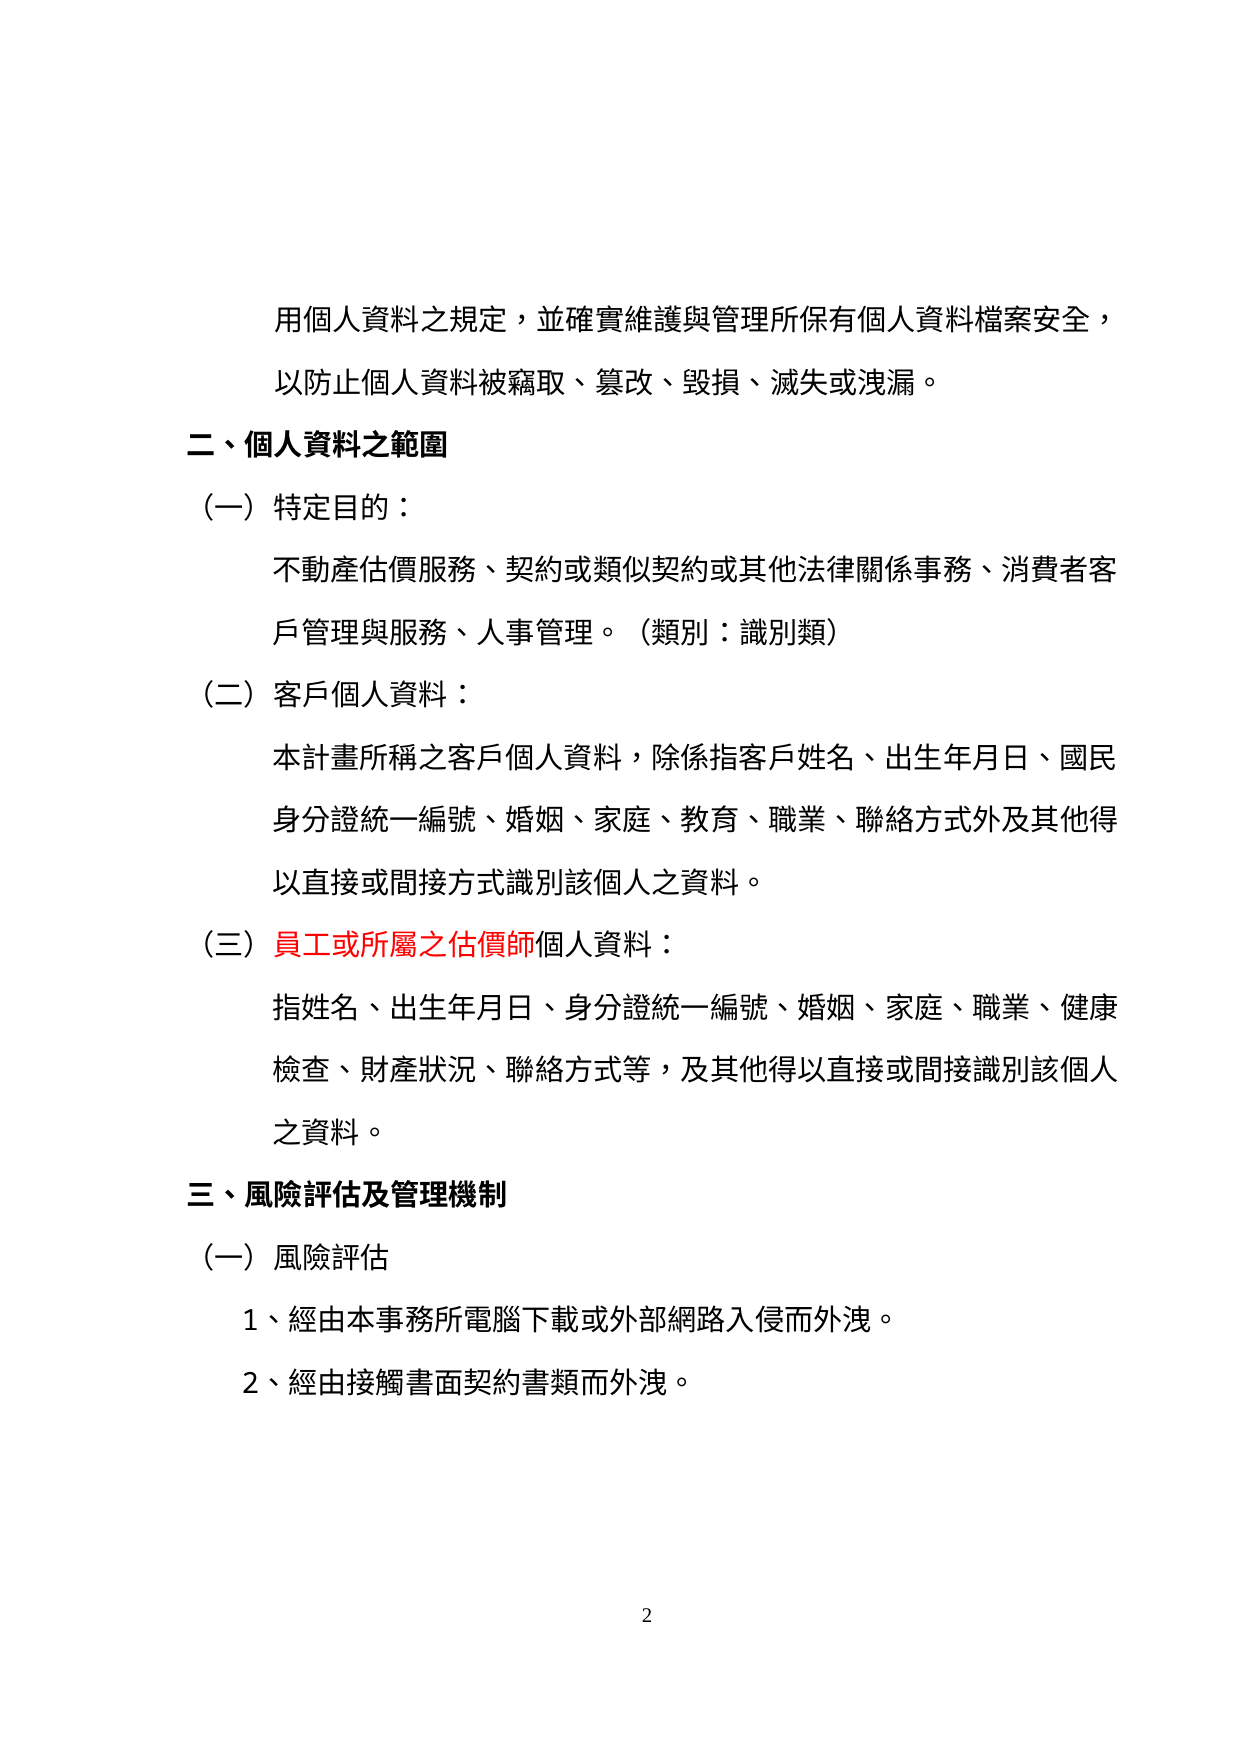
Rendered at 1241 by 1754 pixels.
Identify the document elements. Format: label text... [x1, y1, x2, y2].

text 用個人資料之規定，並確實維護與管理所保有個人資料檔案安全，以防止個人資料被竊取、篡改、毁損、滅失或洩漏。 [185, 276, 1125, 401]
text （三）員工或所屬之估價師個人資料： [185, 901, 1125, 964]
text （二）客戶個人資料： [185, 651, 1125, 714]
text 不動產估價服務、契約或類似契約或其他法律關係事務、消費者客戶管理與服務、人事管理。（類別：識別類） [272, 526, 1125, 651]
text 2、經由接觸書面契約書類而外洩。 [241, 1339, 1125, 1401]
text 二、個人資料之範圍 [186, 401, 1125, 464]
text 三、風險評估及管理機制 [186, 1151, 1125, 1214]
text 本計畫所稱之客戶個人資料，除係指客戶姓名、出生年月日、國民身分證統一編號、婚姻、家庭、教育、職業、聯絡方式外及其他得以直接或間接方式識別該個人之資料。 [272, 714, 1125, 901]
text 1、經由本事務所電腦下載或外部網路入侵而外洩。 [241, 1276, 1125, 1339]
text （一）風險評估 [185, 1214, 1125, 1276]
text 指姓名、出生年月日、身分證統一編號、婚姻、家庭、職業、健康檢查、財產狀況、聯絡方式等，及其他得以直接或間接識別該個人之資料。 [272, 964, 1125, 1151]
text （一）特定目的： [185, 464, 1125, 526]
